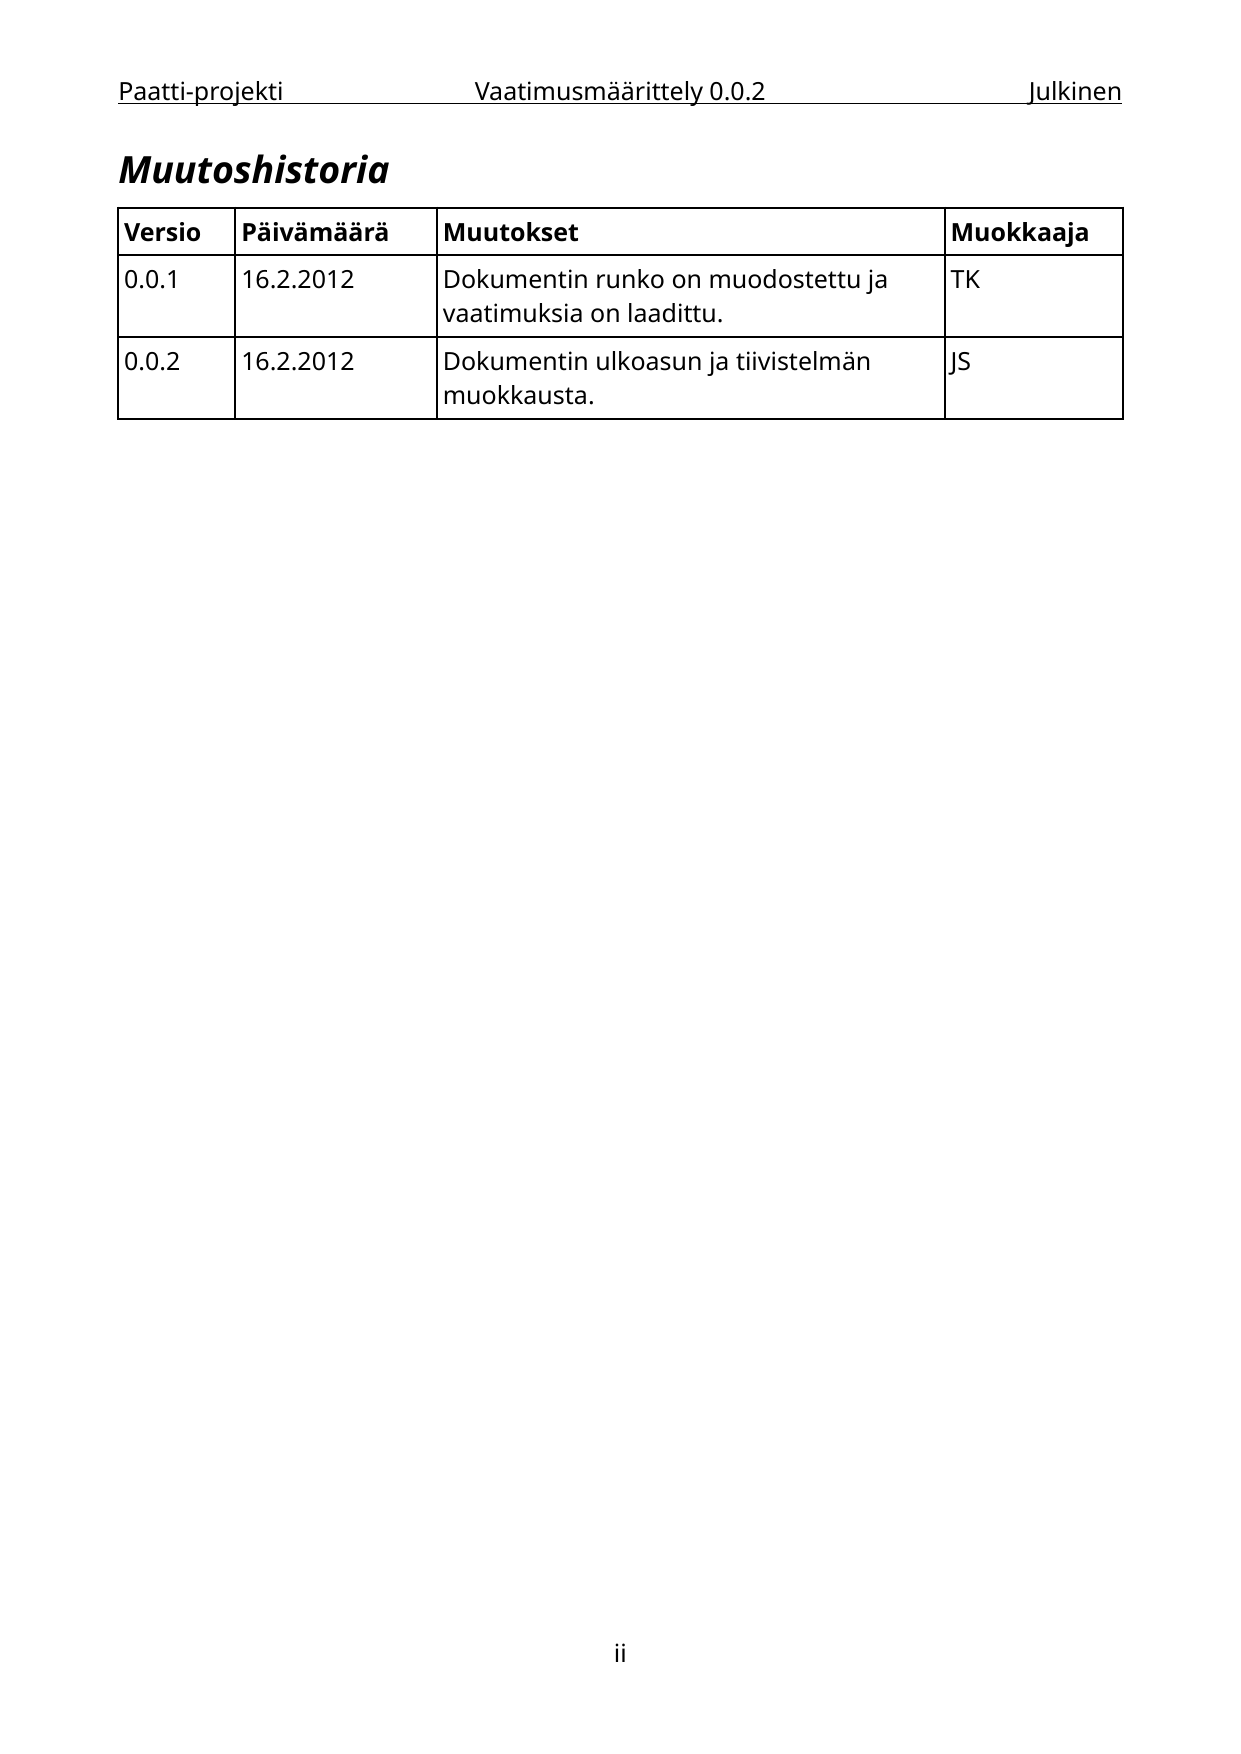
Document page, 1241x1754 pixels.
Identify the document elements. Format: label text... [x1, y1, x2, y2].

table_cell 16.2.2012 [236, 338, 436, 418]
table_cell TK [946, 256, 1122, 336]
table_cell 0.0.1 [119, 256, 234, 336]
table_header Versio [119, 209, 234, 254]
table_cell Dokumentin ulkoasun ja tiivistelmän muokkausta. [438, 338, 944, 418]
table_header Päivämäärä [236, 209, 436, 254]
table_cell Dokumentin runko on muodostettu ja vaatimuksia on laadittu. [438, 256, 944, 336]
table_header Muokkaaja [946, 209, 1122, 254]
table_header Muutokset [438, 209, 944, 254]
table_cell JS [946, 338, 1122, 418]
table_cell 0.0.2 [119, 338, 234, 418]
subtitle Muutoshistoria [118, 143, 1122, 194]
table_cell 16.2.2012 [236, 256, 436, 336]
